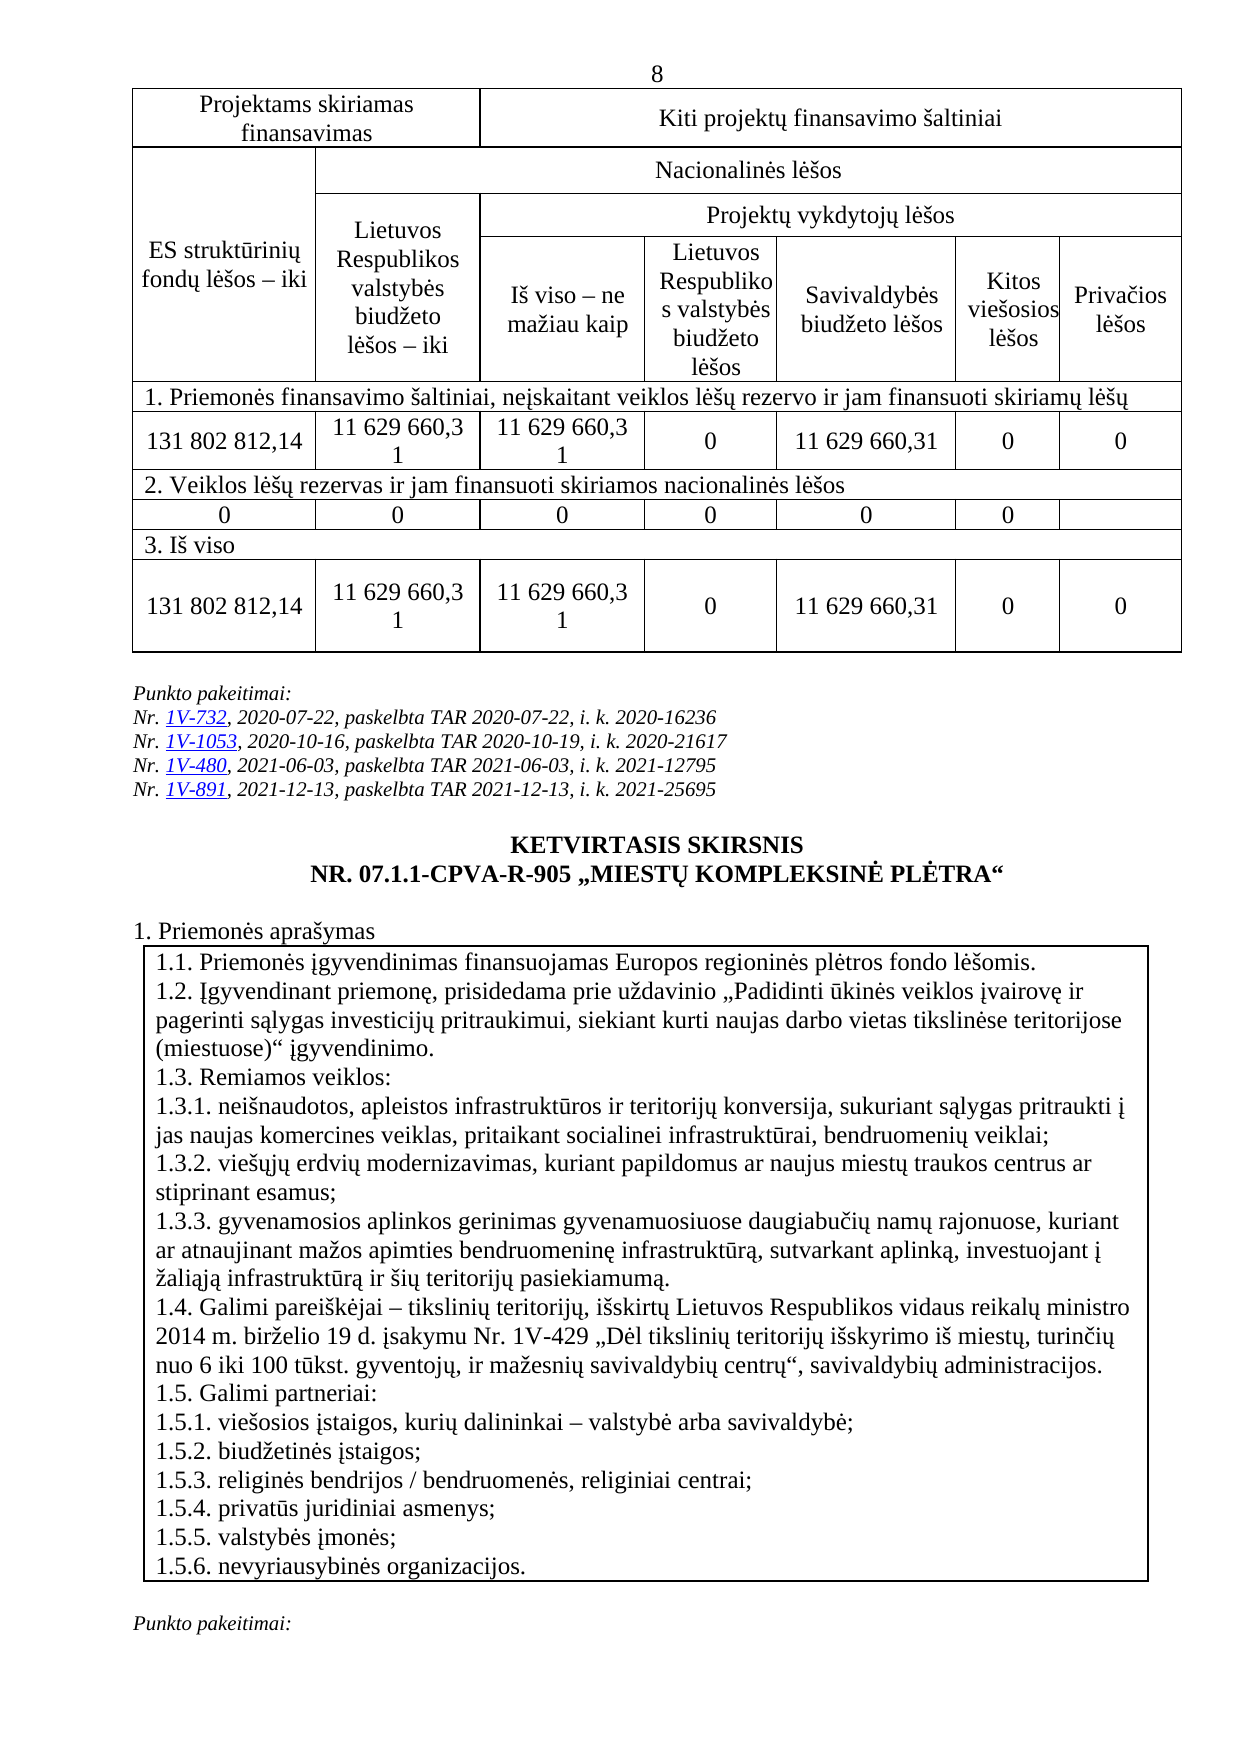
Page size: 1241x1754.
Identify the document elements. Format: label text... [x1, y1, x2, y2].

table_cell 0 [645, 500, 776, 529]
table_header Kiti projektų finansavimo šaltiniai [481, 89, 1181, 146]
text Nr. 1V-732, 2020-07-22, paskelbta TAR 2020-07-22, i. k. 2020-16236 [133, 705, 1181, 729]
text NR. 07.1.1-CPVA-R-905 „MIESTŲ KOMPLeKSINĖ PLĖTRA“ [133, 859, 1181, 888]
table_cell 1.2. Įgyvendinant priemonę, prisidedama prie uždavinio „Padidinti ūkinės veiklos įvairovę ir pagerinti sąlygas investicijų pritraukimui, siekiant kurti naujas darbo vietas tikslinėse teritorijose (miestuose)“ įgyvendinimo. [145, 976, 1147, 1062]
table_cell 0 [777, 500, 955, 529]
table_cell 0 [956, 560, 1059, 651]
table_cell 0 [316, 500, 479, 529]
text KETVIRTASIS skirsnis [133, 830, 1181, 859]
text 1. Priemonės aprašymas [133, 916, 1181, 945]
table_cell Privačios lėšos [1060, 237, 1181, 381]
table_cell 11 629 660,31 [481, 412, 644, 469]
table_cell 131 802 812,14 [133, 560, 315, 651]
table_cell 131 802 812,14 [133, 412, 315, 469]
text Nr. 1V-1053, 2020-10-16, paskelbta TAR 2020-10-19, i. k. 2020-21617 [133, 729, 1181, 753]
table_header 1.1. Priemonės įgyvendinimas finansuojamas Europos regioninės plėtros fondo lėšomis. [145, 947, 1147, 976]
table_cell 0 [1060, 412, 1181, 469]
table_cell 0 [956, 500, 1059, 529]
table_cell 11 629 660,31 [777, 560, 955, 651]
table_cell 0 [645, 560, 776, 651]
table_cell Lietuvos Respublikos valstybės biudžeto lėšos [645, 237, 776, 381]
text Nr. 1V-480, 2021-06-03, paskelbta TAR 2021-06-03, i. k. 2021-12795 [133, 753, 1181, 777]
table_cell ES struktūrinių fondų lėšos – iki [133, 148, 315, 381]
table_cell 1.4. Galimi pareiškėjai – tikslinių teritorijų, išskirtų Lietuvos Respublikos vidaus reikalų ministro 2014 m. birželio 19 d. įsakymu Nr. 1V-429 „Dėl tikslinių teritorijų išskyrimo iš miestų, turinčių nuo 6 iki 100 tūkst. gyventojų, ir mažesnių savivaldybių centrų“, savivaldybių administracijos. 1.5. Galimi partneriai: 1.5.1. viešosios įstaigos, kurių dalininkai – valstybė arba savivaldybė; 1.5.2. biudžetinės įstaigos; 1.5.3. religinės bendrijos / bendruomenės, religiniai centrai; 1.5.4. privatūs juridiniai asmenys; 1.5.5. valstybės įmonės; 1.5.6. nevyriausybinės organizacijos. [145, 1292, 1147, 1580]
table_cell 1.3. Remiamos veiklos: 1.3.1. neišnaudotos, apleistos infrastruktūros ir teritorijų konversija, sukuriant sąlygas pritraukti į jas naujas komercines veiklas, pritaikant socialinei infrastruktūrai, bendruomenių veiklai; 1.3.2. viešųjų erdvių modernizavimas, kuriant papildomus ar naujus miestų traukos centrus ar stiprinant esamus; 1.3.3. gyvenamosios aplinkos gerinimas gyvenamuosiuose daugiabučių namų rajonuose, kuriant ar atnaujinant mažos apimties bendruomeninę infrastruktūrą, sutvarkant aplinką, investuojant į žaliąją infrastruktūrą ir šių teritorijų pasiekiamumą. [145, 1062, 1147, 1292]
table_cell [1060, 500, 1181, 529]
table_cell 0 [133, 500, 315, 529]
table_cell 11 629 660,31 [316, 560, 479, 651]
table_cell 0 [956, 412, 1059, 469]
table_cell 1. Priemonės finansavimo šaltiniai, neįskaitant veiklos lėšų rezervo ir jam finansuoti skiriamų lėšų [133, 382, 1181, 411]
table_cell Lietuvos Respublikos valstybės biudžeto lėšos – iki [316, 194, 479, 381]
table_cell 2. Veiklos lėšų rezervas ir jam finansuoti skiriamos nacionalinės lėšos [133, 470, 1181, 499]
table_cell 0 [1060, 560, 1181, 651]
text Punkto pakeitimai: [133, 1611, 1181, 1635]
table_cell Kitos viešosios lėšos [956, 237, 1059, 381]
table_cell Iš viso – ne mažiau kaip [481, 237, 644, 381]
table_cell 11 629 660,31 [316, 412, 479, 469]
table_cell 0 [645, 412, 776, 469]
table_cell 11 629 660,31 [481, 560, 644, 651]
table_header Projektams skiriamas finansavimas [133, 89, 479, 146]
table_cell 0 [481, 500, 644, 529]
text Nr. 1V-891, 2021-12-13, paskelbta TAR 2021-12-13, i. k. 2021-25695 [133, 777, 1181, 801]
table_cell 11 629 660,31 [777, 412, 955, 469]
table_cell 3. Iš viso [133, 530, 1181, 558]
table_cell Savivaldybės biudžeto lėšos [777, 237, 955, 381]
table_cell Projektų vykdytojų lėšos [481, 194, 1181, 236]
text Punkto pakeitimai: [133, 681, 1181, 705]
table_cell Nacionalinės lėšos [316, 148, 1181, 192]
